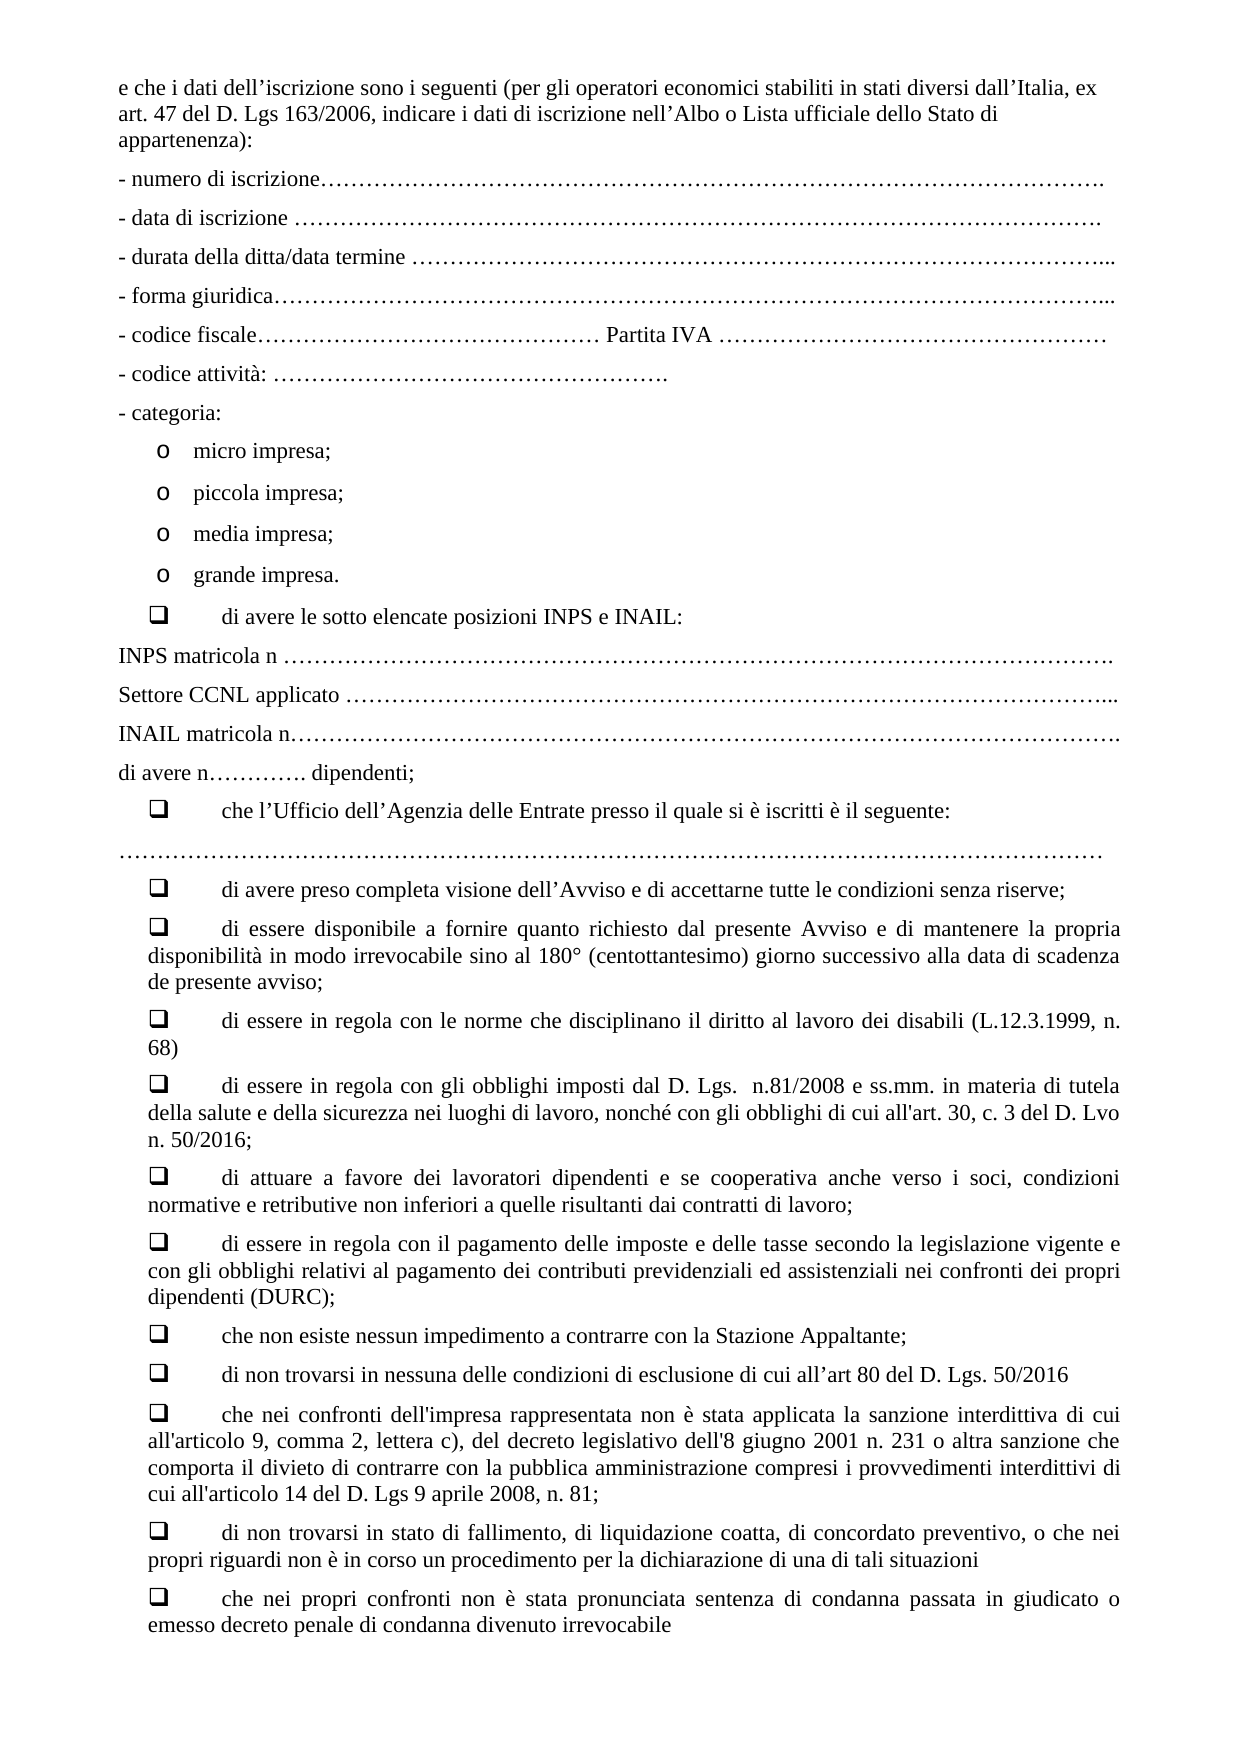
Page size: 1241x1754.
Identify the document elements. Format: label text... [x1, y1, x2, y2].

list che l’Ufficio dell’Agenzia delle Entrate presso il quale si è iscritti è il seguente: [148, 797, 1122, 824]
list grande impresa. [156, 561, 1122, 590]
list piccola impresa; [156, 479, 1122, 508]
text e che i dati dell’iscrizione sono i seguenti (per gli operatori economici stabiliti in stati diversi dall’Italia, ex art. 47 del D. Lgs 163/2006, indicare i dati di iscrizione nell’Albo o Lista ufficiale dello Stato di appartenenza): [118, 74, 1122, 153]
text INPS matricola n ………………………………………………………………………………………………. [118, 642, 1122, 668]
list micro impresa; [156, 437, 1122, 466]
text - categoria: [118, 398, 1122, 425]
text Settore CCNL applicato ………………………………………………………………………………………... [118, 681, 1122, 707]
list di non trovarsi in nessuna delle condizioni di esclusione di cui all’art 80 del D. Lgs. 50/2016 [148, 1361, 1122, 1388]
text - forma giuridica………………………………………………………………………………………………... [118, 282, 1122, 308]
list che non esiste nessun impedimento a contrarre con la Stazione Appaltante; [148, 1322, 1122, 1349]
text ………………………………………………………………………………………………………………… [118, 837, 1122, 863]
text - numero di iscrizione…………………………………………………………………………………………. [118, 165, 1122, 192]
text - codice attività: ……………………………………………. [118, 360, 1122, 386]
list che nei propri confronti non è stata pronunciata sentenza di condanna passata in giudicato o emesso decreto penale di condanna divenuto irrevocabile [148, 1584, 1122, 1638]
list di avere le sotto elencate posizioni INPS e INAIL: [148, 603, 1122, 629]
text - data di iscrizione ……………………………………………………………………………………………. [118, 204, 1122, 231]
list di essere in regola con le norme che disciplinano il diritto al lavoro dei disabili (L.12.3.1999, n. 68) [148, 1007, 1122, 1060]
text di avere n…………. dipendenti; [118, 759, 1122, 785]
list di essere disponibile a fornire quanto richiesto dal presente Avviso e di mantenere la propria disponibilità in modo irrevocabile sino al 180° (centottantesimo) giorno successivo alla data di scadenza de presente avviso; [148, 915, 1122, 994]
text - durata della ditta/data termine ………………………………………………………………………………... [118, 243, 1122, 269]
list che nei confronti dell'impresa rappresentata non è stata applicata la sanzione interdittiva di cui all'articolo 9, comma 2, lettera c), del decreto legislativo dell'8 giugno 2001 n. 231 o altra sanzione che comporta il divieto di contrarre con la pubblica amministrazione compresi i provvedimenti interdittivi di cui all'articolo 14 del D. Lgs 9 aprile 2008, n. 81; [148, 1401, 1122, 1506]
list di avere preso completa visione dell’Avviso e di accettarne tutte le condizioni senza riserve; [148, 876, 1122, 902]
list di essere in regola con gli obblighi imposti dal D. Lgs. n.81/2008 e ss.mm. in materia di tutela della salute e della sicurezza nei luoghi di lavoro, nonché con gli obblighi di cui all'art. 30, c. 3 del D. Lvo n. 50/2016; [148, 1072, 1122, 1152]
list di attuare a favore dei lavoratori dipendenti e se cooperativa anche verso i soci, condizioni normative e retributive non inferiori a quelle risultanti dai contratti di lavoro; [148, 1164, 1122, 1218]
list media impresa; [156, 520, 1122, 549]
list di essere in regola con il pagamento delle imposte e delle tasse secondo la legislazione vigente e con gli obblighi relativi al pagamento dei contributi previdenziali ed assistenziali nei confronti dei propri dipendenti (DURC); [148, 1230, 1122, 1309]
text INAIL matricola n………………………………………………………………………………………………. [118, 720, 1122, 746]
text - codice fiscale……………………………………… Partita IVA …………………………………………… [118, 321, 1122, 347]
list di non trovarsi in stato di fallimento, di liquidazione coatta, di concordato preventivo, o che nei propri riguardi non è in corso un procedimento per la dichiarazione di una di tali situazioni [148, 1519, 1122, 1572]
